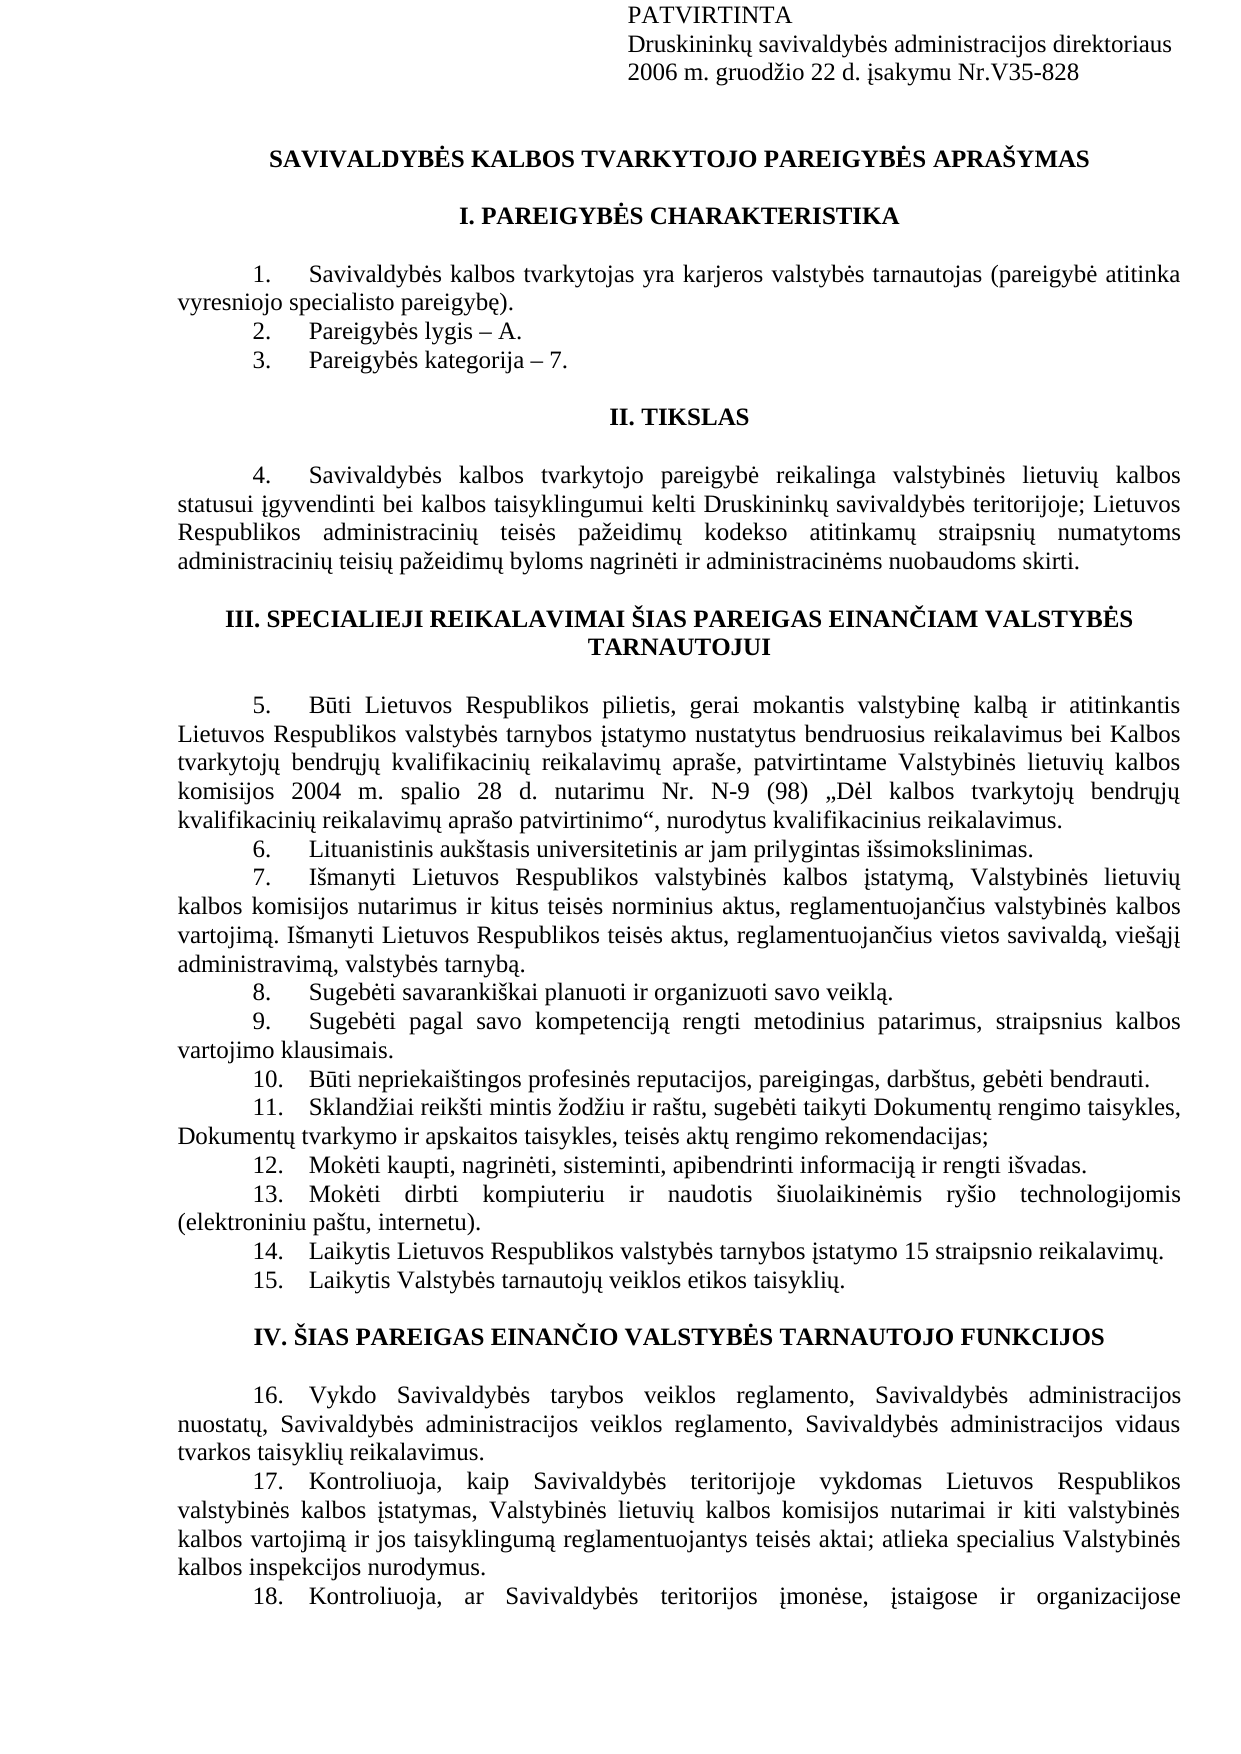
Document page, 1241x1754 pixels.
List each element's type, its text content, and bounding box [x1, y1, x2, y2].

text I. PAREIGYBĖS CHARAKTERISTIKA [177, 201, 1181, 230]
text 13. Mokėti dirbti kompiuteriu ir naudotis šiuolaikinėmis ryšio technologijomis (elektroniniu paštu, internetu). [177, 1179, 1181, 1236]
text II. TIKSLAS [177, 402, 1181, 431]
text 7. Išmanyti Lietuvos Respublikos valstybinės kalbos įstatymą, Valstybinės lietuvių kalbos komisijos nutarimus ir kitus teisės norminius aktus, reglamentuojančius valstybinės kalbos vartojimą. Išmanyti Lietuvos Respublikos teisės aktus, reglamentuojančius vietos savivaldą, viešąjį administravimą, valstybės tarnybą. [177, 862, 1181, 977]
text 10. Būti nepriekaištingos profesinės reputacijos, pareigingas, darbštus, gebėti bendrauti. [177, 1064, 1181, 1092]
text 2006 m. gruodžio 22 d. įsakymu Nr.V35-828 [627, 57, 1181, 86]
text 1. Savivaldybės kalbos tvarkytojas yra karjeros valstybės tarnautojas (pareigybė atitinka vyresniojo specialisto pareigybę). [177, 259, 1181, 316]
text 6. Lituanistinis aukštasis universitetinis ar jam prilygintas išsimokslinimas. [177, 834, 1181, 862]
text 12. Mokėti kaupti, nagrinėti, sisteminti, apibendrinti informaciją ir rengti išvadas. [177, 1150, 1181, 1179]
text 18. Kontroliuoja, ar Savivaldybės teritorijos įmonėse, įstaigose ir organizacijose [177, 1581, 1181, 1610]
text 5. Būti Lietuvos Respublikos pilietis, gerai mokantis valstybinę kalbą ir atitinkantis Lietuvos Respublikos valstybės tarnybos įstatymo nustatytus bendruosius reikalavimus bei Kalbos tvarkytojų bendrųjų kvalifikacinių reikalavimų apraše, patvirtintame Valstybinės lietuvių kalbos komisijos 2004 m. spalio 28 d. nutarimu Nr. N-9 (98) „Dėl kalbos tvarkytojų bendrųjų kvalifikacinių reikalavimų aprašo patvirtinimo“, nurodytus kvalifikacinius reikalavimus. [177, 690, 1181, 834]
text 3. Pareigybės kategorija – 7. [177, 345, 1181, 374]
text 2. Pareigybės lygis – A. [177, 316, 1181, 345]
text 15. Laikytis Valstybės tarnautojų veiklos etikos taisyklių. [177, 1265, 1181, 1294]
text 4. Savivaldybės kalbos tvarkytojo pareigybė reikalinga valstybinės lietuvių kalbos statusui įgyvendinti bei kalbos taisyklingumui kelti Druskininkų savivaldybės teritorijoje; Lietuvos Respublikos administracinių teisės pažeidimų kodekso atitinkamų straipsnių numatytoms administracinių teisių pažeidimų byloms nagrinėti ir administracinėms nuobaudoms skirti. [177, 460, 1181, 575]
text 8. Sugebėti savarankiškai planuoti ir organizuoti savo veiklą. [177, 977, 1181, 1006]
text 11. Sklandžiai reikšti mintis žodžiu ir raštu, sugebėti taikyti Dokumentų rengimo taisykles, Dokumentų tvarkymo ir apskaitos taisykles, teisės aktų rengimo rekomendacijas; [177, 1092, 1181, 1150]
text 17. Kontroliuoja, kaip Savivaldybės teritorijoje vykdomas Lietuvos Respublikos valstybinės kalbos įstatymas, Valstybinės lietuvių kalbos komisijos nutarimai ir kiti valstybinės kalbos vartojimą ir jos taisyklingumą reglamentuojantys teisės aktai; atlieka specialius Valstybinės kalbos inspekcijos nurodymus. [177, 1466, 1181, 1581]
text IV. ŠIAS PAREIGAS EINANČIO VALSTYBĖS TARNAUTOJO FUNKCIJOS [177, 1322, 1181, 1351]
text 16. Vykdo Savivaldybės tarybos veiklos reglamento, Savivaldybės administracijos nuostatų, Savivaldybės administracijos veiklos reglamento, Savivaldybės administracijos vidaus tvarkos taisyklių reikalavimus. [177, 1380, 1181, 1466]
text III. SPECIALIEJI REIKALAVIMAI ŠIAS PAREIGAS EINANČIAM VALSTYBĖS TARNAUTOJUI [177, 604, 1181, 661]
text PATVIRTINTA [627, 0, 1181, 29]
text SAVIVALDYBĖS KALBOS TVARKYTOJO PAREIGYBĖS APRAŠYMAS [177, 144, 1181, 172]
text 14. Laikytis Lietuvos Respublikos valstybės tarnybos įstatymo 15 straipsnio reikalavimų. [177, 1236, 1181, 1265]
text Druskininkų savivaldybės administracijos direktoriaus [627, 29, 1181, 57]
text 9. Sugebėti pagal savo kompetenciją rengti metodinius patarimus, straipsnius kalbos vartojimo klausimais. [177, 1006, 1181, 1064]
